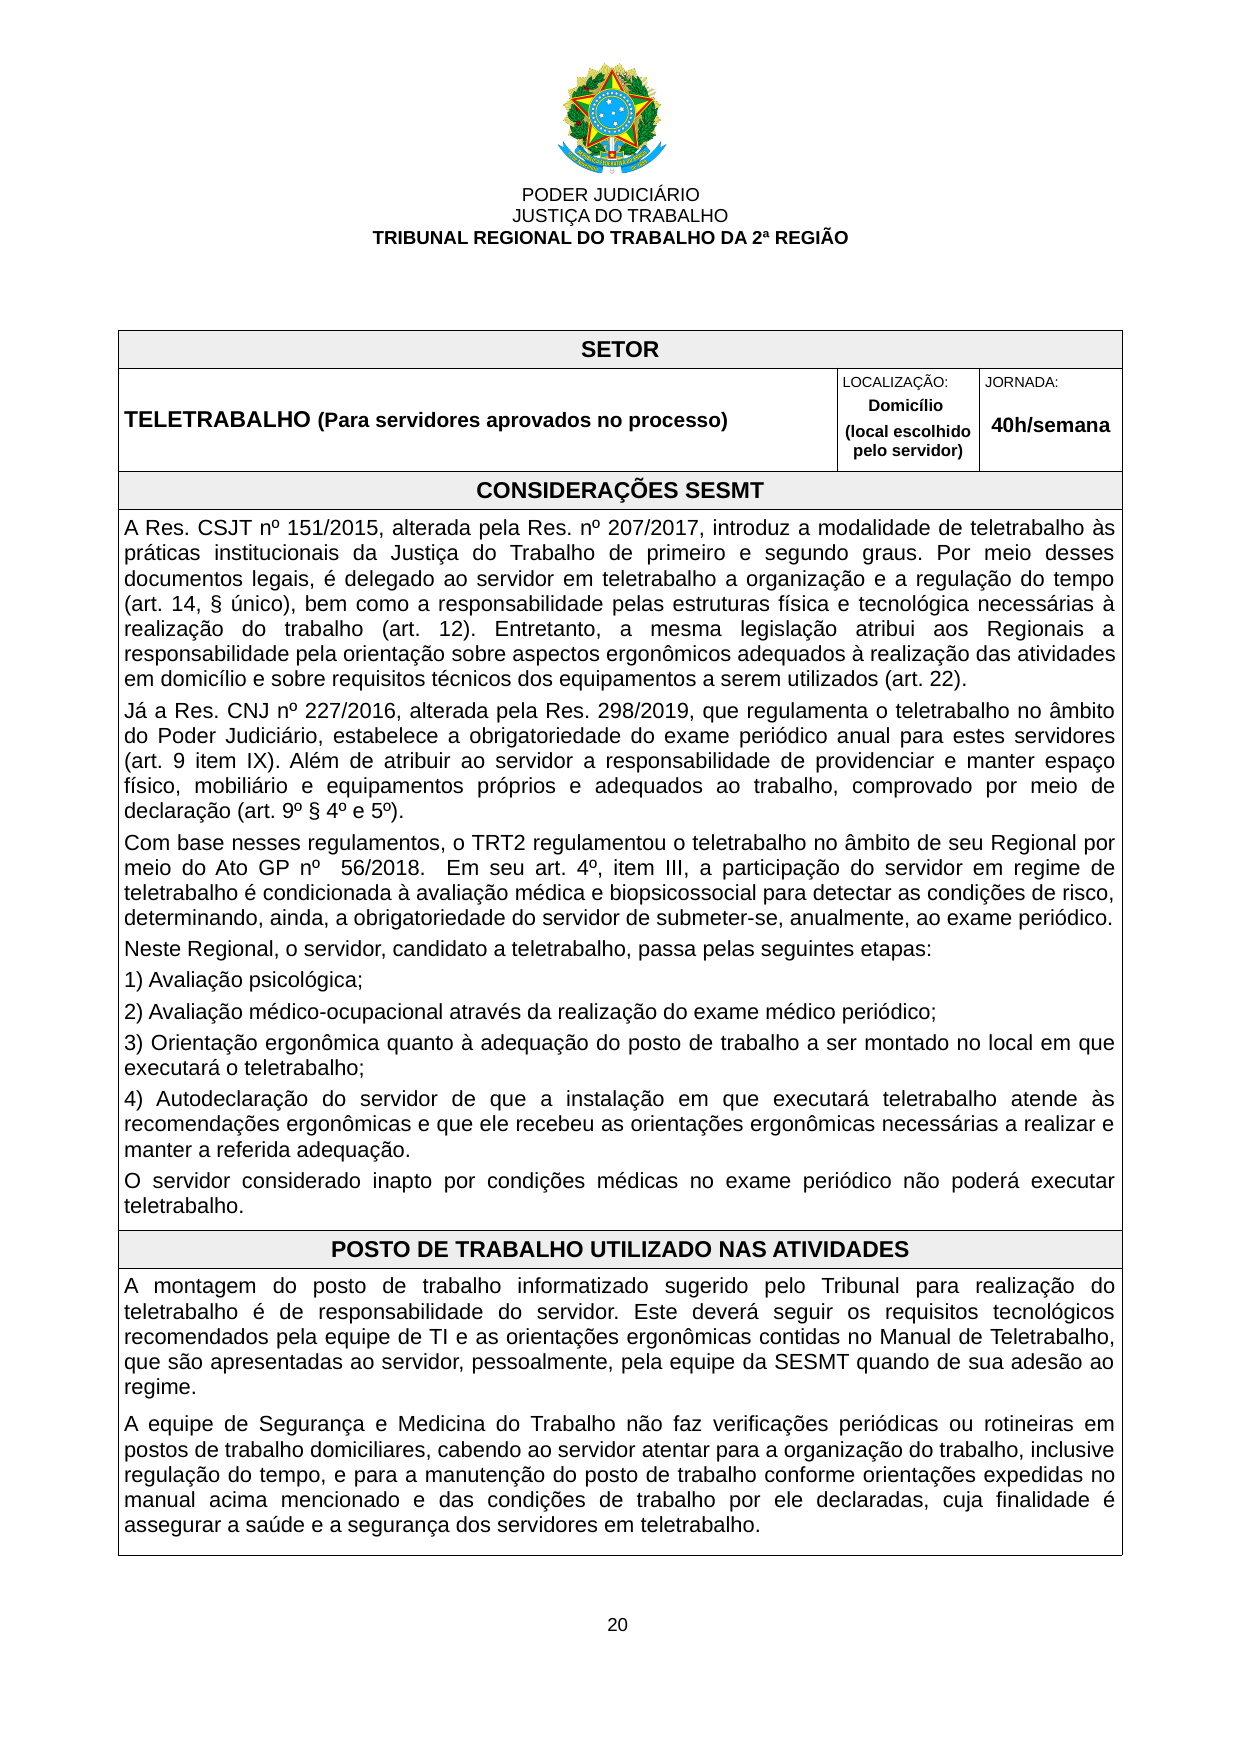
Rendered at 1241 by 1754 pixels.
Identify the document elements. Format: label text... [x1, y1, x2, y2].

table_cell TELETRABALHO (Para servidores aprovados no processo) [119, 369, 837, 471]
table_header SETOR [119, 331, 1122, 368]
table_cell JORNADA: 40h/semana [980, 369, 1122, 471]
table_cell POSTO DE TRABALHO UTILIZADO NAS ATIVIDADES [119, 1231, 1122, 1268]
table_cell A montagem do posto de trabalho informatizado sugerido pelo Tribunal para realização do teletrabalho é de responsabilidade do servidor. Este deverá seguir os requisitos tecnológicos recomendados pela equipe de TI e as orientações ergonômicas contidas no Manual de Teletrabalho, que são apresentadas ao servidor, pessoalmente, pela equipe da SESMT quando de sua adesão ao regime. A equipe de Segurança e Medicina do Trabalho não faz verificações periódicas ou rotineiras em postos de trabalho domiciliares, cabendo ao servidor atentar para a organização do trabalho, inclusive regulação do tempo, e para a manutenção do posto de trabalho conforme orientações expedidas no manual acima mencionado e das condições de trabalho por ele declaradas, cuja finalidade é assegurar a saúde e a segurança dos servidores em teletrabalho. [119, 1269, 1122, 1555]
table_cell LOCALIZAÇÃO: Domicílio (local escolhido pelo servidor) [838, 369, 979, 471]
table_cell CONSIDERAÇÕES SESMT [119, 472, 1122, 509]
table_cell A Res. CSJT nº 151/2015, alterada pela Res. nº 207/2017, introduz a modalidade de teletrabalho às práticas institucionais da Justiça do Trabalho de primeiro e segundo graus. Por meio desses documentos legais, é delegado ao servidor em teletrabalho a organização e a regulação do tempo (art. 14, § único), bem como a responsabilidade pelas estruturas física e tecnológica necessárias à realização do trabalho (art. 12). Entretanto, a mesma legislação atribui aos Regionais a responsabilidade pela orientação sobre aspectos ergonômicos adequados à realização das atividades em domicílio e sobre requisitos técnicos dos equipamentos a serem utilizados (art. 22). Já a Res. CNJ nº 227/2016, alterada pela Res. 298/2019, que regulamenta o teletrabalho no âmbito do Poder Judiciário, estabelece a obrigatoriedade do exame periódico anual para estes servidores (art. 9 item IX). Além de atribuir ao servidor a responsabilidade de providenciar e manter espaço físico, mobiliário e equipamentos próprios e adequados ao trabalho, comprovado por meio de declaração (art. 9º § 4º e 5º). Com base nesses regulamentos, o TRT2 regulamentou o teletrabalho no âmbito de seu Regional por meio do Ato GP nº 56/2018. Em seu art. 4º, item III, a participação do servidor em regime de teletrabalho é condicionada à avaliação médica e biopsicossocial para detectar as condições de risco, determinando, ainda, a obrigatoriedade do servidor de submeter-se, anualmente, ao exame periódico. Neste Regional, o servidor, candidato a teletrabalho, passa pelas seguintes etapas: 1) Avaliação psicológica; 2) Avaliação médico-ocupacional através da realização do exame médico periódico; 3) Orientação ergonômica quanto à adequação do posto de trabalho a ser montado no local em que executará o teletrabalho; 4) Autodeclaração do servidor de que a instalação em que executará teletrabalho atende às recomendações ergonômicas e que ele recebeu as orientações ergonômicas necessárias a realizar e manter a referida adequação. O servidor considerado inapto por condições médicas no exame periódico não poderá executar teletrabalho. [119, 510, 1122, 1230]
